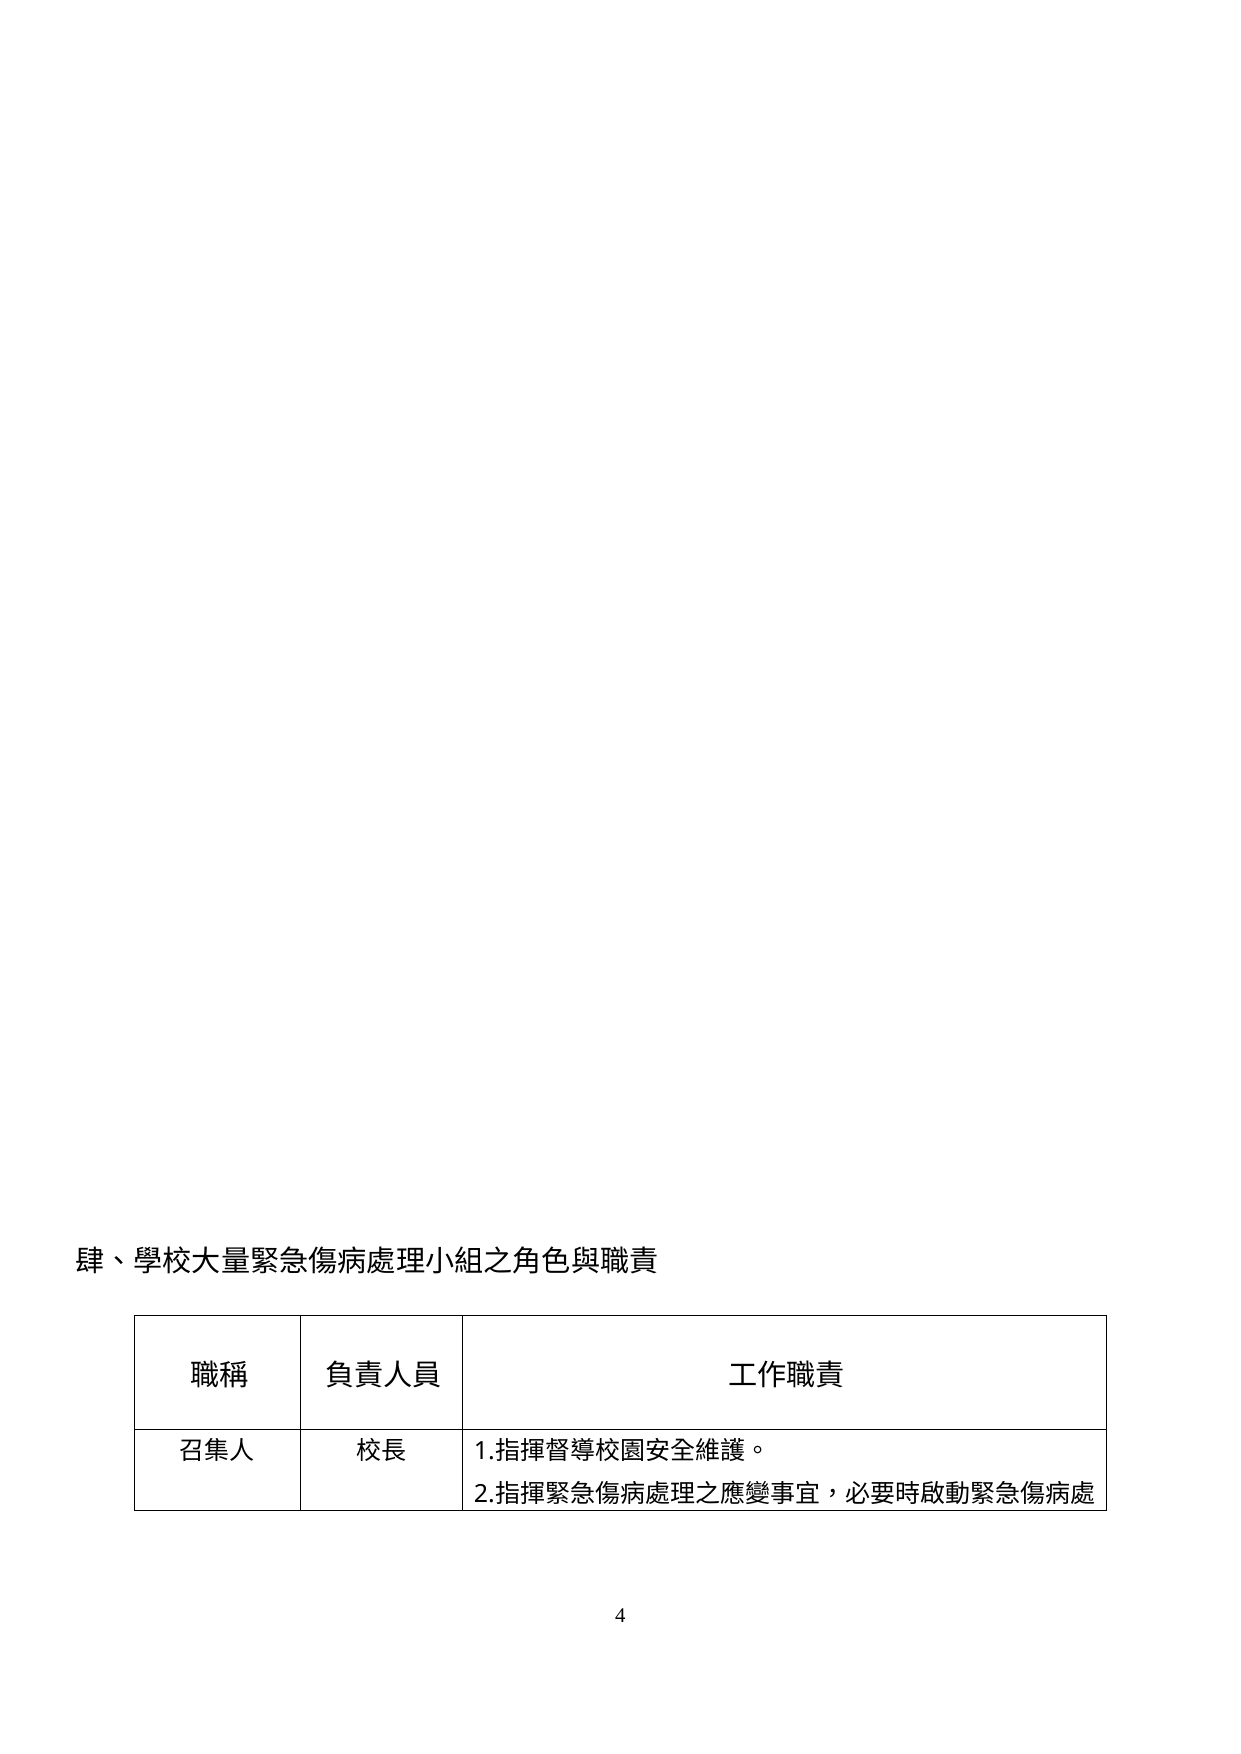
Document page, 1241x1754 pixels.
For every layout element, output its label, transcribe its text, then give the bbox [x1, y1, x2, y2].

text 肆、學校大量緊急傷病處理小組之角色與職責 [75, 1221, 1169, 1296]
table_header 負責人員 [301, 1316, 462, 1429]
table_header 工作職責 [463, 1316, 1106, 1429]
table_cell 召集人 [135, 1430, 300, 1510]
table_cell 1.指揮督導校園安全維護。 2.指揮緊急傷病處理之應變事宜，必要時啟動緊急傷病處 [463, 1430, 1106, 1510]
table_header 職稱 [135, 1316, 300, 1429]
table_cell 校長 [301, 1430, 462, 1510]
